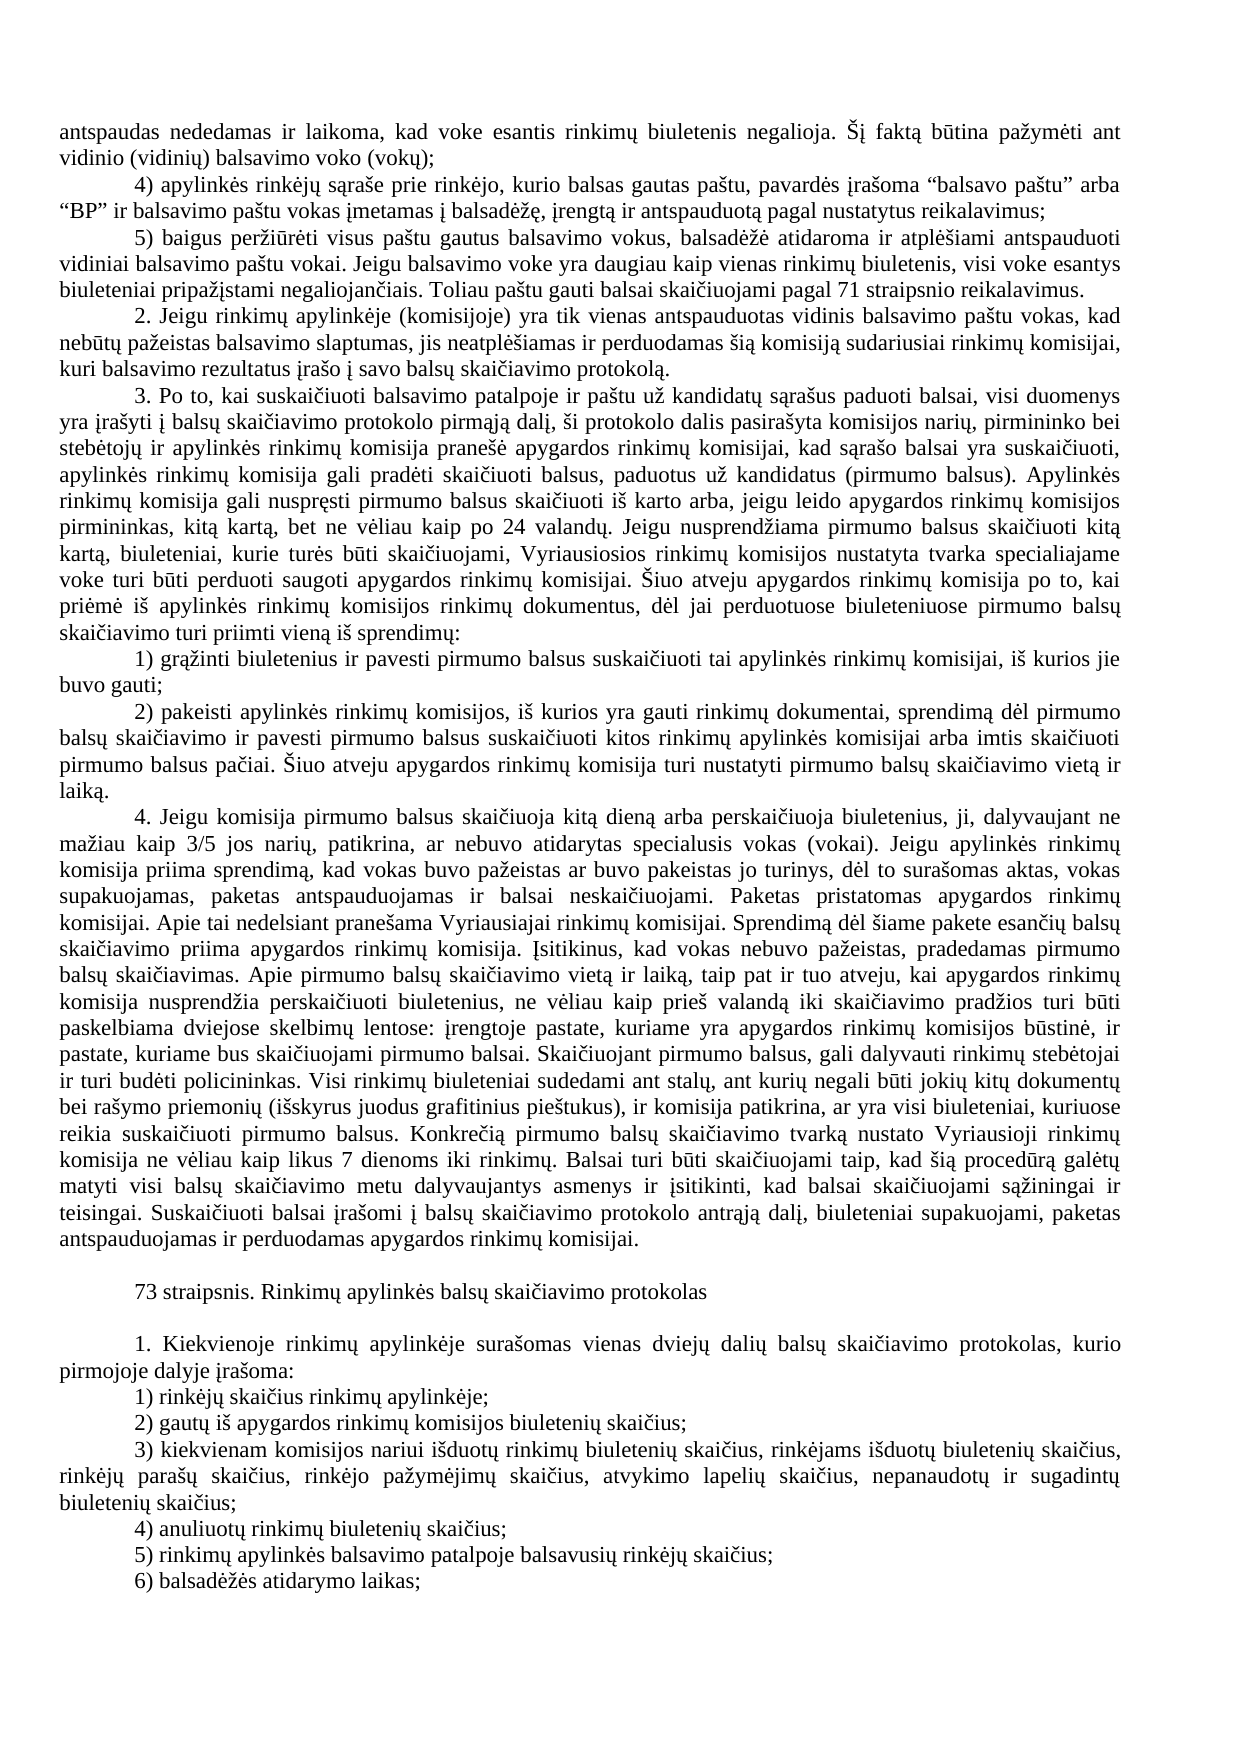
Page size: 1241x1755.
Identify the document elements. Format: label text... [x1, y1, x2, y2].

text 1. Kiekvienoje rinkimų apylinkėje surašomas vienas dviejų dalių balsų skaičiavimo protokolas, kurio pirmojoje dalyje įrašoma: [59, 1330, 1122, 1383]
text 4) anuliuotų rinkimų biuletenių skaičius; [59, 1515, 1122, 1541]
text 6) balsadėžės atidarymo laikas; [59, 1568, 1122, 1594]
text 2. Jeigu rinkimų apylinkėje (komisijoje) yra tik vienas antspauduotas vidinis balsavimo paštu vokas, kad nebūtų pažeistas balsavimo slaptumas, jis neatplėšiamas ir perduodamas šią komisiją sudariusiai rinkimų komisijai, kuri balsavimo rezultatus įrašo į savo balsų skaičiavimo protokolą. [59, 303, 1122, 382]
text 4) apylinkės rinkėjų sąraše prie rinkėjo, kurio balsas gautas paštu, pavardės įrašoma “balsavo paštu” arba “BP” ir balsavimo paštu vokas įmetamas į balsadėžę, įrengtą ir antspauduotą pagal nustatytus reikalavimus; [59, 171, 1122, 223]
text antspaudas nededamas ir laikoma, kad voke esantis rinkimų biuletenis negalioja. Šį faktą būtina pažymėti ant vidinio (vidinių) balsavimo voko (vokų); [59, 118, 1122, 171]
text 2) gautų iš apygardos rinkimų komisijos biuletenių skaičius; [59, 1409, 1122, 1436]
text 2) pakeisti apylinkės rinkimų komisijos, iš kurios yra gauti rinkimų dokumentai, sprendimą dėl pirmumo balsų skaičiavimo ir pavesti pirmumo balsus suskaičiuoti kitos rinkimų apylinkės komisijai arba imtis skaičiuoti pirmumo balsus pačiai. Šiuo atveju apygardos rinkimų komisija turi nustatyti pirmumo balsų skaičiavimo vietą ir laiką. [59, 698, 1122, 803]
text 1) grąžinti biuletenius ir pavesti pirmumo balsus suskaičiuoti tai apylinkės rinkimų komisijai, iš kurios jie buvo gauti; [59, 645, 1122, 698]
text 5) baigus peržiūrėti visus paštu gautus balsavimo vokus, balsadėžė atidaroma ir atplėšiami antspauduoti vidiniai balsavimo paštu vokai. Jeigu balsavimo voke yra daugiau kaip vienas rinkimų biuletenis, visi voke esantys biuleteniai pripažįstami negaliojančiais. Toliau paštu gauti balsai skaičiuojami pagal 71 straipsnio reikalavimus. [59, 223, 1122, 303]
text 4. Jeigu komisija pirmumo balsus skaičiuoja kitą dieną arba perskaičiuoja biuletenius, ji, dalyvaujant ne mažiau kaip 3/5 jos narių, patikrina, ar nebuvo atidarytas specialusis vokas (vokai). Jeigu apylinkės rinkimų komisija priima sprendimą, kad vokas buvo pažeistas ar buvo pakeistas jo turinys, dėl to surašomas aktas, vokas supakuojamas, paketas antspauduojamas ir balsai neskaičiuojami. Paketas pristatomas apygardos rinkimų komisijai. Apie tai nedelsiant pranešama Vyriausiajai rinkimų komisijai. Sprendimą dėl šiame pakete esančių balsų skaičiavimo priima apygardos rinkimų komisija. Įsitikinus, kad vokas nebuvo pažeistas, pradedamas pirmumo balsų skaičiavimas. Apie pirmumo balsų skaičiavimo vietą ir laiką, taip pat ir tuo atveju, kai apygardos rinkimų komisija nusprendžia perskaičiuoti biuletenius, ne vėliau kaip prieš valandą iki skaičiavimo pradžios turi būti paskelbiama dviejose skelbimų lentose: įrengtoje pastate, kuriame yra apygardos rinkimų komisijos būstinė, ir pastate, kuriame bus skaičiuojami pirmumo balsai. Skaičiuojant pirmumo balsus, gali dalyvauti rinkimų stebėtojai ir turi budėti policininkas. Visi rinkimų biuleteniai sudedami ant stalų, ant kurių negali būti jokių kitų dokumentų bei rašymo priemonių (išskyrus juodus grafitinius pieštukus), ir komisija patikrina, ar yra visi biuleteniai, kuriuose reikia suskaičiuoti pirmumo balsus. Konkrečią pirmumo balsų skaičiavimo tvarką nustato Vyriausioji rinkimų komisija ne vėliau kaip likus 7 dienoms iki rinkimų. Balsai turi būti skaičiuojami taip, kad šią procedūrą galėtų matyti visi balsų skaičiavimo metu dalyvaujantys asmenys ir įsitikinti, kad balsai skaičiuojami sąžiningai ir teisingai. Suskaičiuoti balsai įrašomi į balsų skaičiavimo protokolo antrąją dalį, biuleteniai supakuojami, paketas antspauduojamas ir perduodamas apygardos rinkimų komisijai. [59, 803, 1122, 1251]
text 3) kiekvienam komisijos nariui išduotų rinkimų biuletenių skaičius, rinkėjams išduotų biuletenių skaičius, rinkėjų parašų skaičius, rinkėjo pažymėjimų skaičius, atvykimo lapelių skaičius, nepanaudotų ir sugadintų biuletenių skaičius; [59, 1436, 1122, 1515]
text 1) rinkėjų skaičius rinkimų apylinkėje; [59, 1383, 1122, 1409]
text 3. Po to, kai suskaičiuoti balsavimo patalpoje ir paštu už kandidatų sąrašus paduoti balsai, visi duomenys yra įrašyti į balsų skaičiavimo protokolo pirmąją dalį, ši protokolo dalis pasirašyta komisijos narių, pirmininko bei stebėtojų ir apylinkės rinkimų komisija pranešė apygardos rinkimų komisijai, kad sąrašo balsai yra suskaičiuoti, apylinkės rinkimų komisija gali pradėti skaičiuoti balsus, paduotus už kandidatus (pirmumo balsus). Apylinkės rinkimų komisija gali nuspręsti pirmumo balsus skaičiuoti iš karto arba, jeigu leido apygardos rinkimų komisijos pirmininkas, kitą kartą, bet ne vėliau kaip po 24 valandų. Jeigu nusprendžiama pirmumo balsus skaičiuoti kitą kartą, biuleteniai, kurie turės būti skaičiuojami, Vyriausiosios rinkimų komisijos nustatyta tvarka specialiajame voke turi būti perduoti saugoti apygardos rinkimų komisijai. Šiuo atveju apygardos rinkimų komisija po to, kai priėmė iš apylinkės rinkimų komisijos rinkimų dokumentus, dėl jai perduotuose biuleteniuose pirmumo balsų skaičiavimo turi priimti vieną iš sprendimų: [59, 382, 1122, 645]
text 5) rinkimų apylinkės balsavimo patalpoje balsavusių rinkėjų skaičius; [59, 1541, 1122, 1568]
text 73 straipsnis. Rinkimų apylinkės balsų skaičiavimo protokolas [59, 1278, 1122, 1304]
